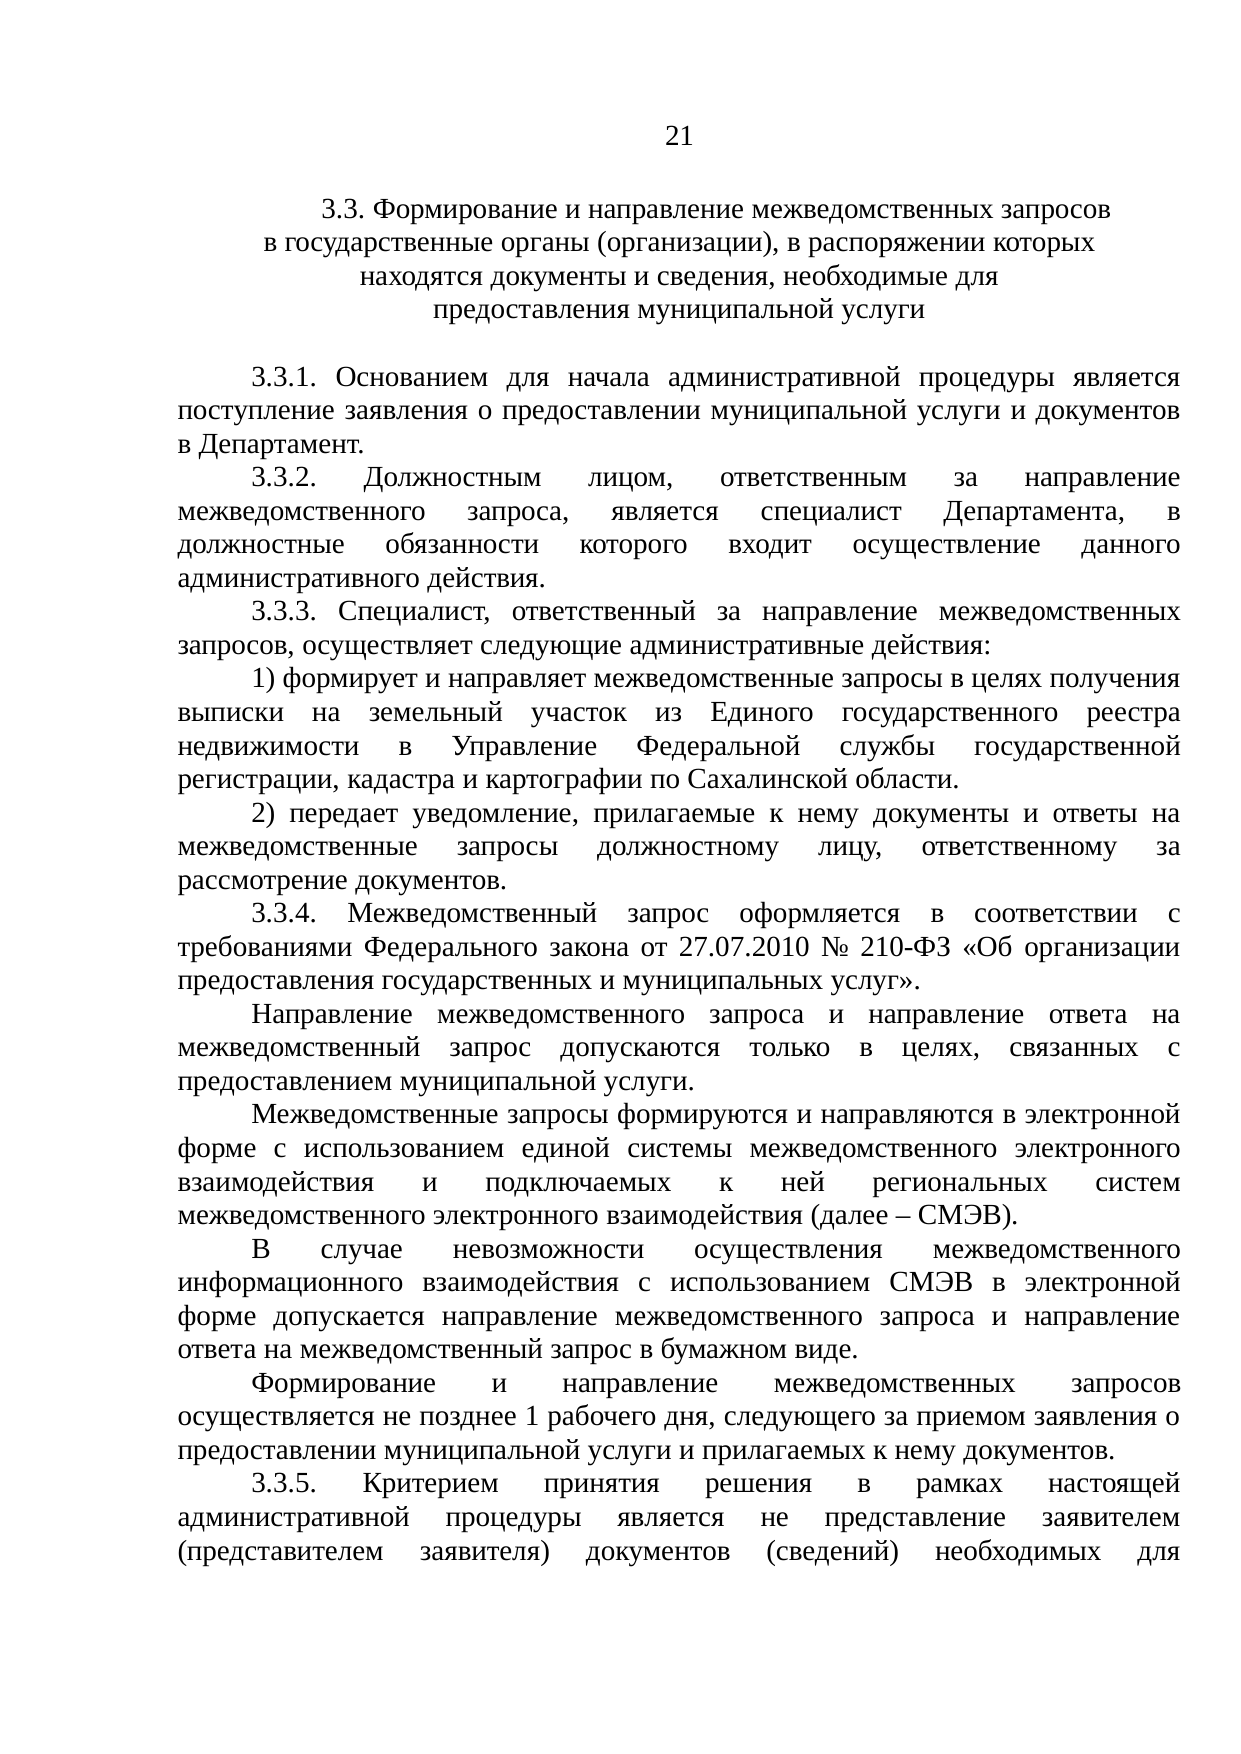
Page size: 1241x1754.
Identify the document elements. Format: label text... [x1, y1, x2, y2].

text 3.3.4. Межведомственный запрос оформляется в соответствии с требованиями Федерального закона от 27.07.2010 № 210-ФЗ «Об организации предоставления государственных и муниципальных услуг». [177, 896, 1181, 996]
text 3.3.2. Должностным лицом, ответственным за направление межведомственного запроса, является специалист Департамента, в должностные обязанности которого входит осуществление данного административного действия. [177, 459, 1181, 594]
text 3.3.3. Специалист, ответственный за направление межведомственных запросов, осуществляет следующие административные действия: [177, 594, 1181, 661]
text 3.3.5. Критерием принятия решения в рамках настоящей административной процедуры является не представление заявителем (представителем заявителя) документов (сведений) необходимых для [177, 1466, 1181, 1566]
text Межведомственные запросы формируются и направляются в электронной форме с использованием единой системы межведомственного электронного взаимодействия и подключаемых к ней региональных систем межведомственного электронного взаимодействия (далее – СМЭВ). [177, 1097, 1181, 1231]
text 3.3.1. Основанием для начала административной процедуры является поступление заявления о предоставлении муниципальной услуги и документов в Департамент. [177, 359, 1181, 459]
text 2) передает уведомление, прилагаемые к нему документы и ответы на межведомственные запросы должностному лицу, ответственному за рассмотрение документов. [177, 795, 1181, 896]
text Направление межведомственного запроса и направление ответа на межведомственный запрос допускаются только в целях, связанных с предоставлением муниципальной услуги. [177, 996, 1181, 1097]
text Формирование и направление межведомственных запросов осуществляется не позднее 1 рабочего дня, следующего за приемом заявления о предоставлении муниципальной услуги и прилагаемых к нему документов. [177, 1365, 1181, 1466]
text 1) формирует и направляет межведомственные запросы в целях получения выписки на земельный участок из Единого государственного реестра недвижимости в Управление Федеральной службы государственной регистрации, кадастра и картографии по Сахалинской области. [177, 661, 1181, 795]
text 3.3. Формирование и направление межведомственных запросов в государственные органы (организации), в распоряжении которых находятся документы и сведения, необходимые для предоставления муниципальной услуги [177, 191, 1181, 325]
text В случае невозможности осуществления межведомственного информационного взаимодействия с использованием СМЭВ в электронной форме допускается направление межведомственного запроса и направление ответа на межведомственный запрос в бумажном виде. [177, 1231, 1181, 1365]
